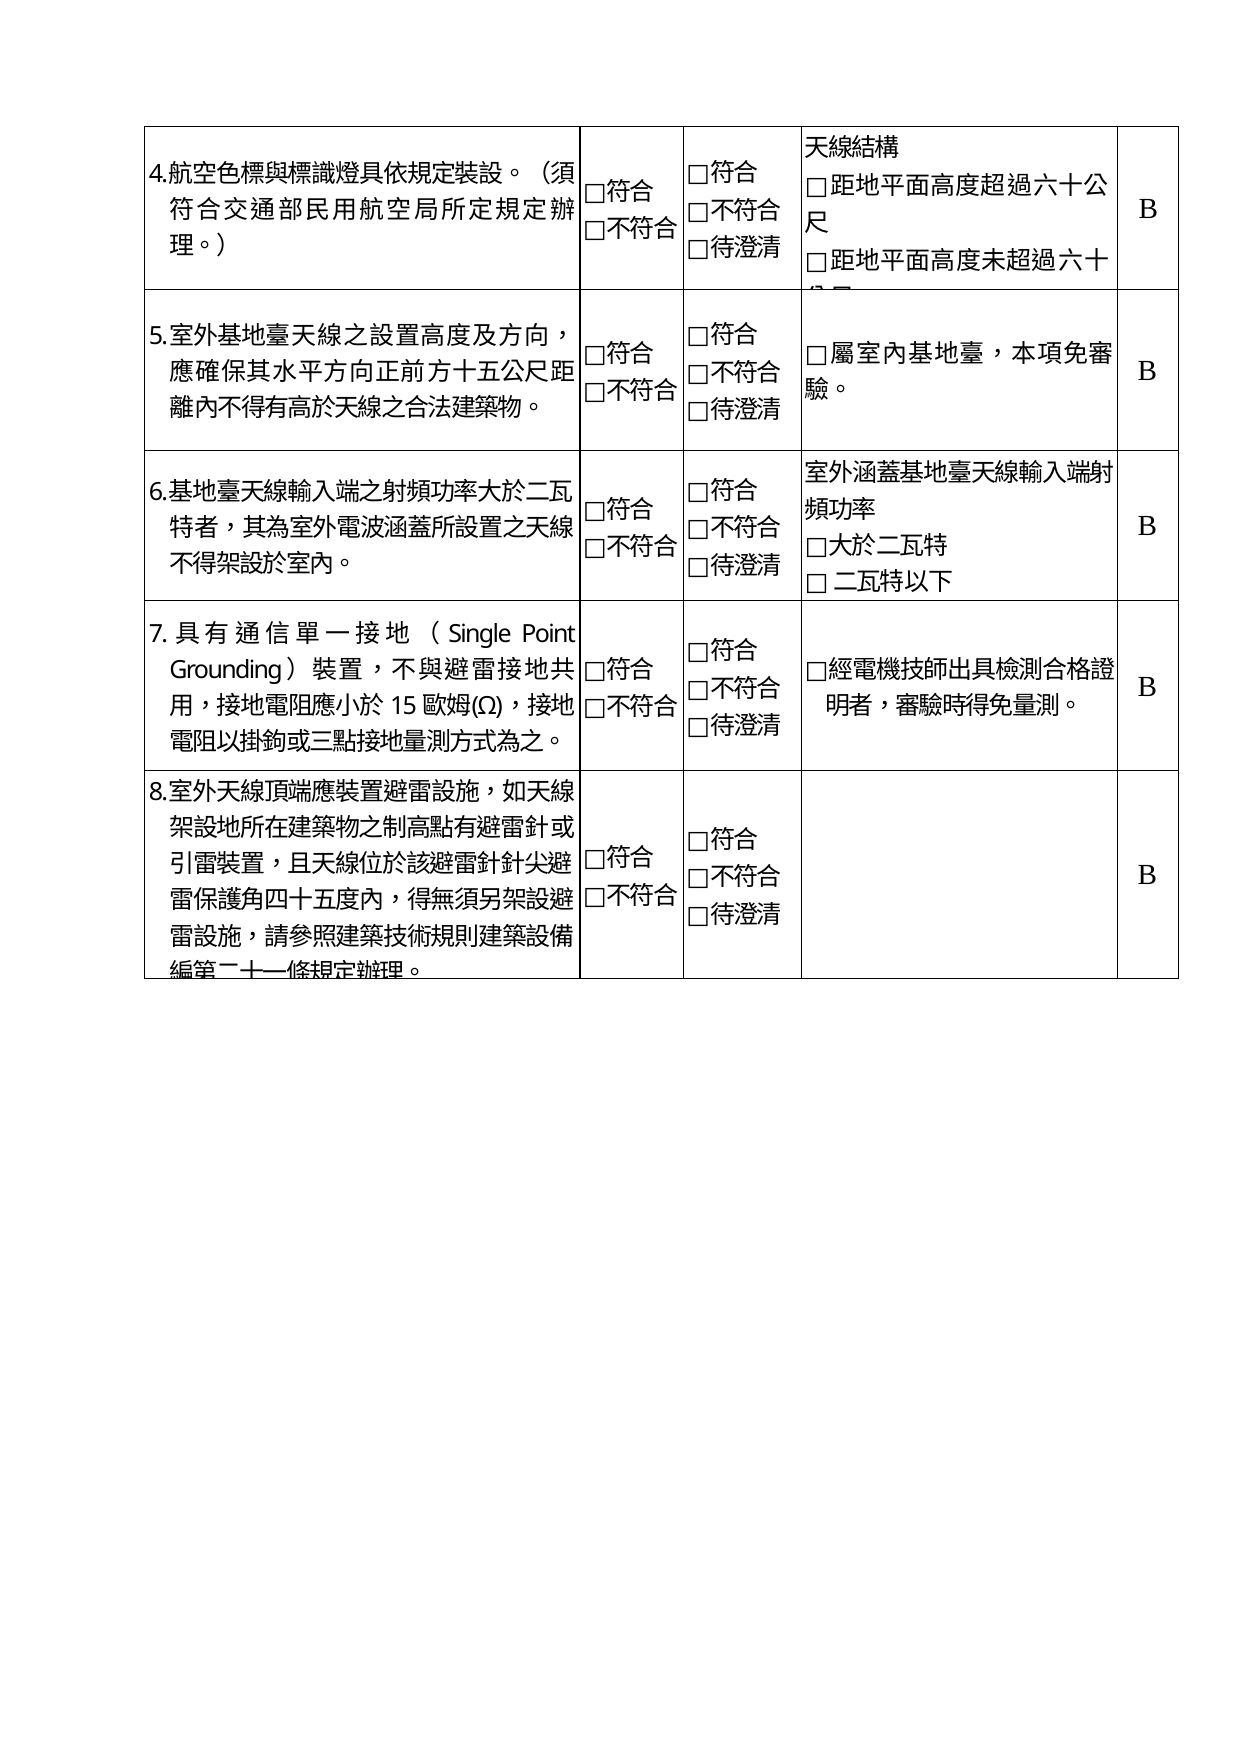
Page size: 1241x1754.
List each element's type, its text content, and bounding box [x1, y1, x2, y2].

table_cell □符合 □不符合 □待澄清 [684, 601, 801, 770]
table_cell 天線結構 □距地平面高度超過六十公尺 □距地平面高度未超過六十公尺 [802, 127, 1117, 289]
table_cell B [1118, 771, 1178, 977]
table_cell □符合 □不符合 □待澄清 [684, 127, 801, 289]
table_cell □經電機技師出具檢測合格證明者，審驗時得免量測。 [802, 601, 1117, 770]
table_cell B [1118, 601, 1178, 770]
table_cell 7.具有通信單一接地（Single Point Grounding）裝置，不與避雷接地共用，接地電阻應小於15歐姆(Ω)，接地電阻以掛鉤或三點接地量測方式為之。 [145, 601, 579, 770]
table_cell □屬室內基地臺，本項免審驗。 [802, 290, 1117, 449]
table_cell 8.室外天線頂端應裝置避雷設施，如天線架設地所在建築物之制高點有避雷針或引雷裝置，且天線位於該避雷針針尖避雷保護角四十五度內，得無須另架設避雷設施，請參照建築技術規則建築設備編第二十一條規定辦理。 [145, 771, 579, 977]
table_cell □符合 □不符合 [581, 451, 683, 600]
table_cell □符合 □不符合 [581, 771, 683, 977]
table_cell □符合 □不符合 [581, 290, 683, 449]
table_cell [802, 771, 1117, 977]
table_cell □符合 □不符合 □待澄清 [684, 290, 801, 449]
table_cell □符合 □不符合 □待澄清 [684, 771, 801, 977]
table_cell □符合 □不符合 [581, 601, 683, 770]
table_cell B [1118, 451, 1178, 600]
table_cell 室外涵蓋基地臺天線輸入端射頻功率 □大於二瓦特 □ 二瓦特以下 [802, 451, 1117, 600]
table_cell □符合 □不符合 [581, 127, 683, 289]
table_cell B [1118, 290, 1178, 449]
table_cell □符合 □不符合 □待澄清 [684, 451, 801, 600]
table_cell B [1118, 127, 1178, 289]
table_cell 5.室外基地臺天線之設置高度及方向，應確保其水平方向正前方十五公尺距離內不得有高於天線之合法建築物。 [145, 290, 579, 449]
table_cell 6.基地臺天線輸入端之射頻功率大於二瓦特者，其為室外電波涵蓋所設置之天線不得架設於室內。 [145, 451, 579, 600]
table_cell 4.航空色標與標識燈具依規定裝設。（須符合交通部民用航空局所定規定辦理。） [145, 127, 579, 289]
